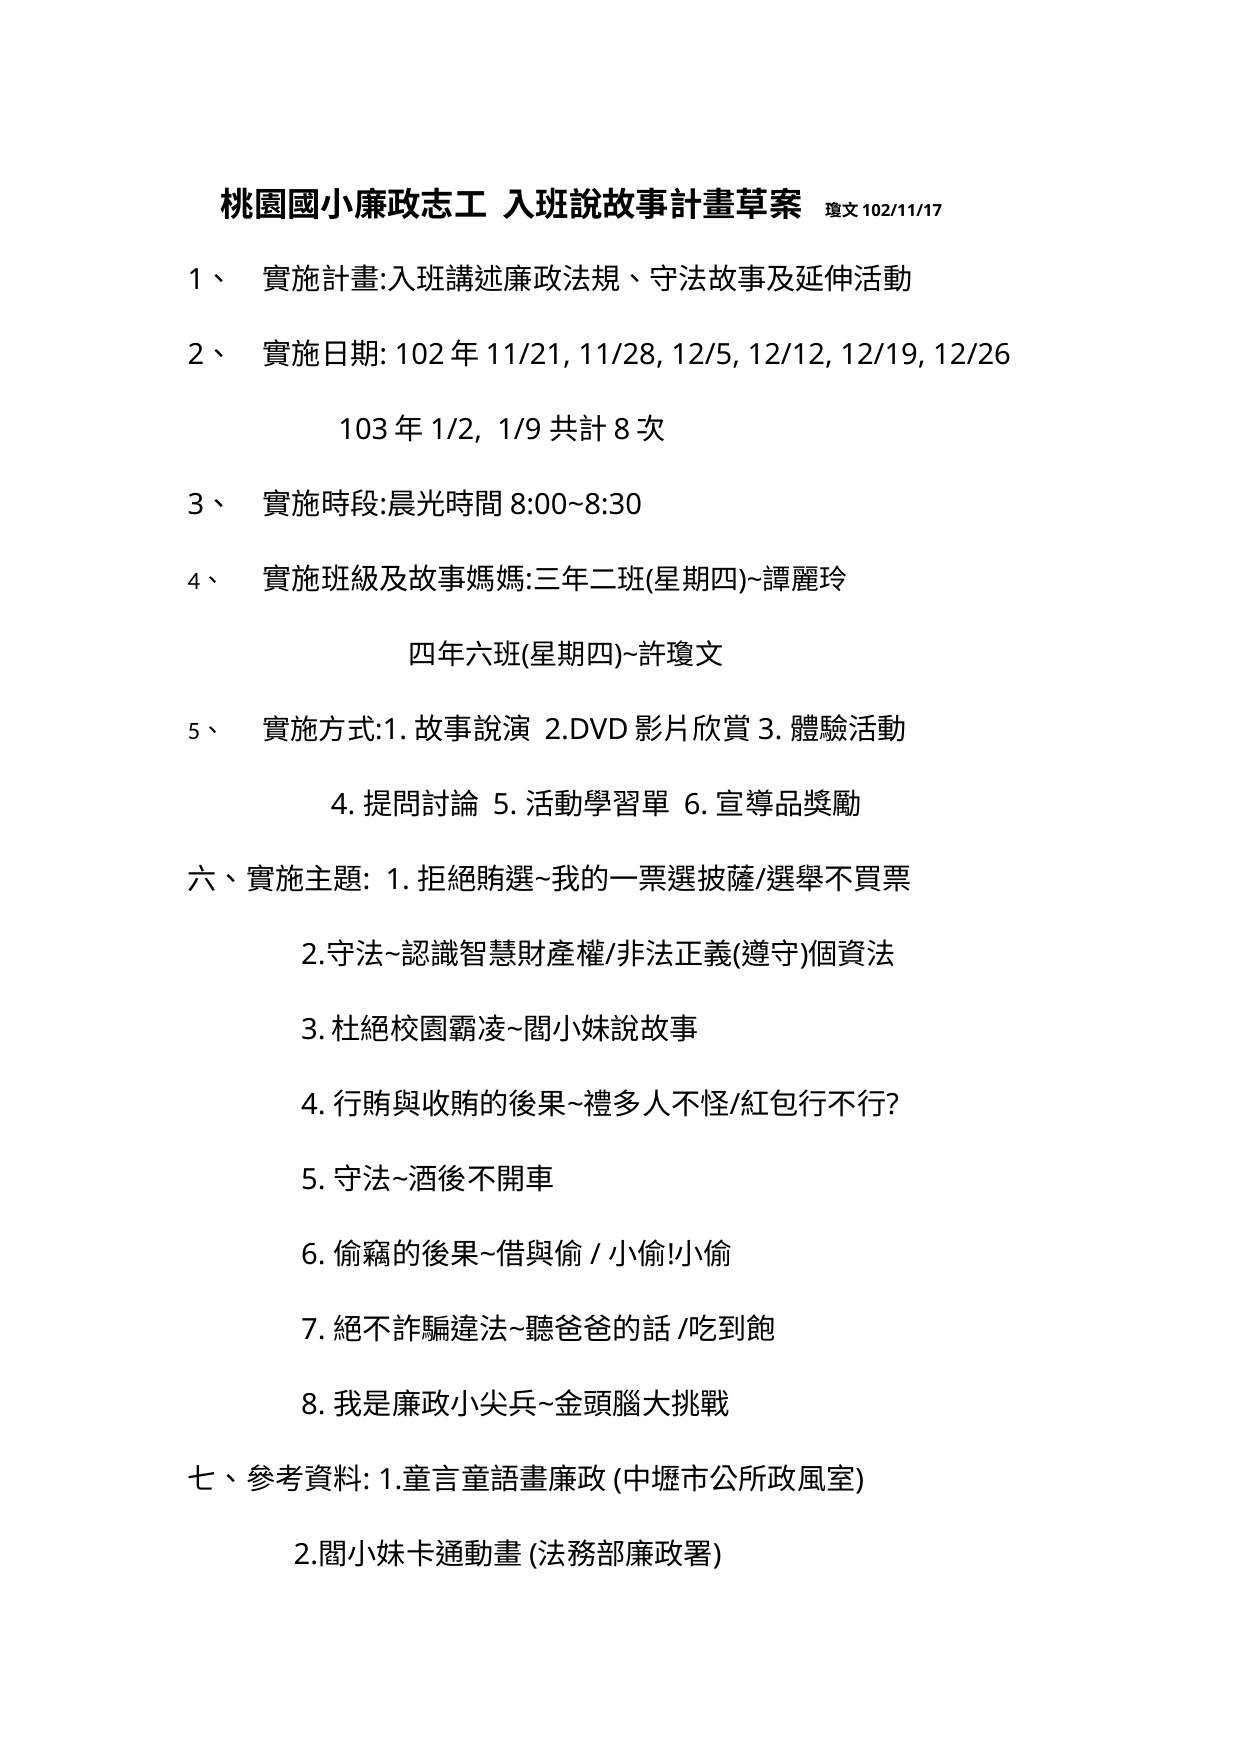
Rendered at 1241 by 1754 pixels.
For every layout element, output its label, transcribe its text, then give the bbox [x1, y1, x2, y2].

text 7. 絕不詐騙違法~聽爸爸的話 /吃到飽 [187, 1289, 1053, 1364]
text 5. 守法~酒後不開車 [187, 1139, 1053, 1214]
text 103年 1/2, 1/9 共計8次 [262, 389, 1053, 464]
text 四年六班(星期四)~許瓊文 [262, 614, 1053, 689]
list 實施班級及故事媽媽:三年二班(星期四)~譚麗玲 [187, 539, 1053, 614]
text 桃園國小廉政志工 入班說故事計畫草案 瓊文102/11/17 [187, 164, 1053, 239]
text 6. 偷竊的後果~借與偷 / 小偷!小偷 [187, 1214, 1053, 1289]
text 2.閻小妹卡通動畫 (法務部廉政署) [187, 1514, 1053, 1589]
list 實施計畫:入班講述廉政法規、守法故事及延伸活動 [187, 239, 1053, 314]
list 實施方式:1. 故事說演 2.DVD影片欣賞 3. 體驗活動 [187, 689, 1053, 764]
text 4. 行賄與收賄的後果~禮多人不怪/紅包行不行? [187, 1064, 1053, 1139]
text 8. 我是廉政小尖兵~金頭腦大挑戰 [187, 1364, 1053, 1439]
text 七、參考資料: 1.童言童語畫廉政 (中壢市公所政風室) [187, 1439, 1053, 1514]
text 2.守法~認識智慧財產權/非法正義(遵守)個資法 [187, 914, 1053, 989]
list 實施日期: 102年11/21, 11/28, 12/5, 12/12, 12/19, 12/26 [187, 314, 1053, 389]
text 3. 杜絕校園霸凌~閻小妹說故事 [187, 989, 1053, 1064]
list 實施時段:晨光時間8:00~8:30 [187, 464, 1053, 539]
text 六、實施主題: 1. 拒絕賄選~我的一票選披薩/選舉不買票 [187, 839, 1053, 914]
text 4. 提問討論 5. 活動學習單 6. 宣導品獎勵 [262, 764, 1053, 839]
